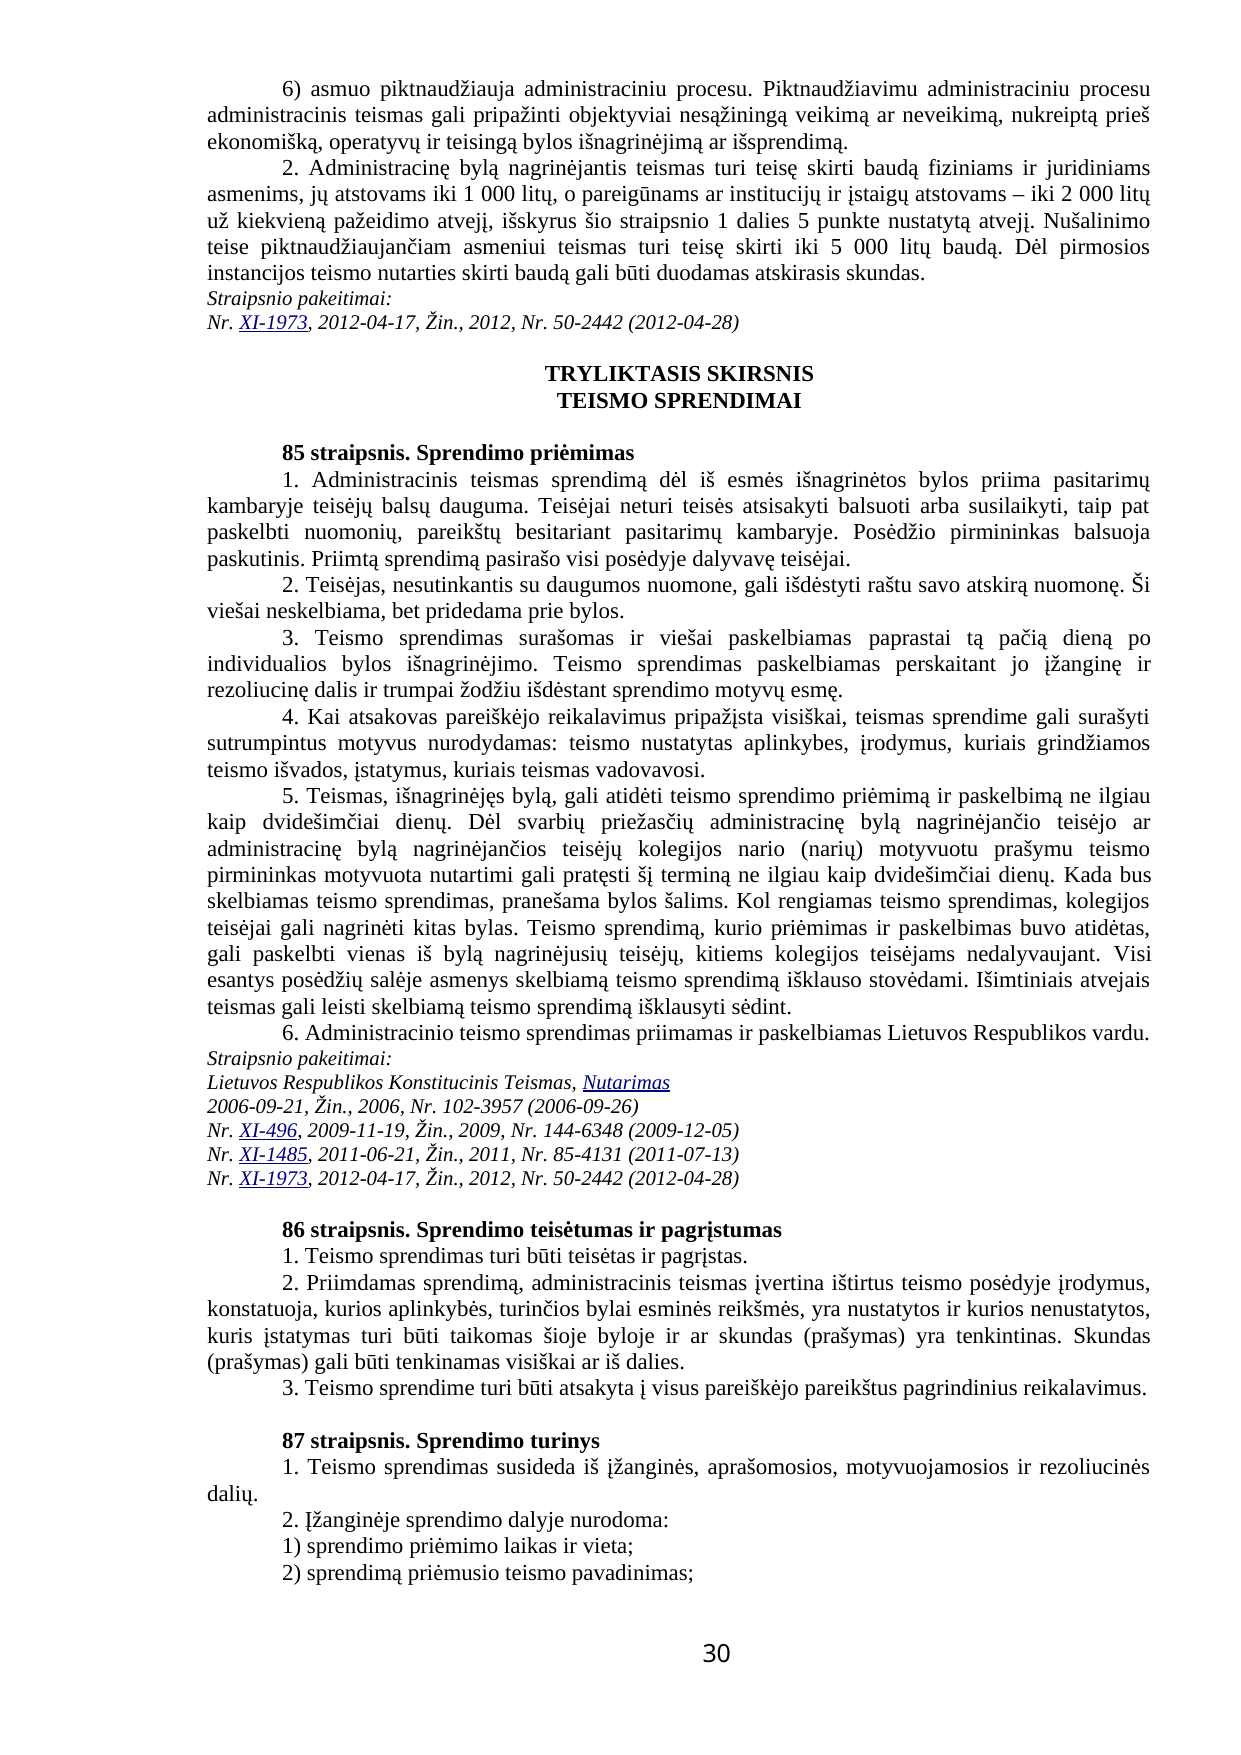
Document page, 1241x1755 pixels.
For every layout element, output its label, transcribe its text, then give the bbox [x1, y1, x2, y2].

text 86 straipsnis. Sprendimo teisėtumas ir pagrįstumas [207, 1216, 1152, 1243]
text 1. Teismo sprendimas turi būti teisėtas ir pagrįstas. [207, 1243, 1152, 1269]
text 2. Priimdamas sprendimą, administracinis teismas įvertina ištirtus teismo posėdyje įrodymus, konstatuoja, kurios aplinkybės, turinčios bylai esminės reikšmės, yra nustatytos ir kurios nenustatytos, kuris įstatymas turi būti taikomas šioje byloje ir ar skundas (prašymas) yra tenkintinas. Skundas (prašymas) gali būti tenkinamas visiškai ar iš dalies. [207, 1269, 1152, 1374]
text 2. Administracinę bylą nagrinėjantis teismas turi teisę skirti baudą fiziniams ir juridiniams asmenims, jų atstovams iki 1 000 litų, o pareigūnams ar institucijų ir įstaigų atstovams – iki 2 000 litų už kiekvieną pažeidimo atvejį, išskyrus šio straipsnio 1 dalies 5 punkte nustatytą atvejį. Nušalinimo teise piktnaudžiaujančiam asmeniui teismas turi teisę skirti iki 5 000 litų baudą. Dėl pirmosios instancijos teismo nutarties skirti baudą gali būti duodamas atskirasis skundas. [207, 154, 1152, 286]
text 5. Teismas, išnagrinėjęs bylą, gali atidėti teismo sprendimo priėmimą ir paskelbimą ne ilgiau kaip dvidešimčiai dienų. Dėl svarbių priežasčių administracinę bylą nagrinėjančio teisėjo ar administracinę bylą nagrinėjančios teisėjų kolegijos nario (narių) motyvuotu prašymu teismo pirmininkas motyvuota nutartimi gali pratęsti šį terminą ne ilgiau kaip dvidešimčiai dienų. Kada bus skelbiamas teismo sprendimas, pranešama bylos šalims. Kol rengiamas teismo sprendimas, kolegijos teisėjai gali nagrinėti kitas bylas. Teismo sprendimą, kurio priėmimas ir paskelbimas buvo atidėtas, gali paskelbti vienas iš bylą nagrinėjusių teisėjų, kitiems kolegijos teisėjams nedalyvaujant. Visi esantys posėdžių salėje asmenys skelbiamą teismo sprendimą išklauso stovėdami. Išimtiniais atvejais teismas gali leisti skelbiamą teismo sprendimą išklausyti sėdint. [207, 782, 1152, 1019]
text Lietuvos Respublikos Konstitucinis Teismas, Nutarimas [207, 1069, 1152, 1094]
text 3. Teismo sprendimas surašomas ir viešai paskelbiamas paprastai tą pačią dieną po individualios bylos išnagrinėjimo. Teismo sprendimas paskelbiamas perskaitant jo įžanginę ir rezoliucinę dalis ir trumpai žodžiu išdėstant sprendimo motyvų esmę. [207, 624, 1152, 703]
text 4. Kai atsakovas pareiškėjo reikalavimus pripažįsta visiškai, teismas sprendime gali surašyti sutrumpintus motyvus nurodydamas: teismo nustatytas aplinkybes, įrodymus, kuriais grindžiamos teismo išvados, įstatymus, kuriais teismas vadovavosi. [207, 703, 1152, 782]
text 1) sprendimo priėmimo laikas ir vieta; [207, 1532, 1152, 1559]
text Nr. XI-496, 2009-11-19, Žin., 2009, Nr. 144-6348 (2009-12-05) [207, 1118, 1152, 1142]
text 2. Teisėjas, nesutinkantis su daugumos nuomone, gali išdėstyti raštu savo atskirą nuomonę. Ši viešai neskelbiama, bet pridedama prie bylos. [207, 571, 1152, 624]
text 87 straipsnis. Sprendimo turinys [207, 1427, 1152, 1453]
text 2. Įžanginėje sprendimo dalyje nurodoma: [207, 1506, 1152, 1532]
text Nr. XI-1973, 2012-04-17, Žin., 2012, Nr. 50-2442 (2012-04-28) [207, 310, 1152, 334]
text 1. Administracinis teismas sprendimą dėl iš esmės išnagrinėtos bylos priima pasitarimų kambaryje teisėjų balsų dauguma. Teisėjai neturi teisės atsisakyti balsuoti arba susilaikyti, taip pat paskelbti nuomonių, pareikštų besitariant pasitarimų kambaryje. Posėdžio pirmininkas balsuoja paskutinis. Priimtą sprendimą pasirašo visi posėdyje dalyvavę teisėjai. [207, 466, 1152, 571]
text Nr. XI-1973, 2012-04-17, Žin., 2012, Nr. 50-2442 (2012-04-28) [207, 1166, 1152, 1190]
text 1. Teismo sprendimas susideda iš įžanginės, aprašomosios, motyvuojamosios ir rezoliucinės dalių. [207, 1453, 1152, 1506]
text TEISMO SPRENDIMAI [207, 387, 1152, 413]
text 6. Administracinio teismo sprendimas priimamas ir paskelbiamas Lietuvos Respublikos vardu. [207, 1019, 1152, 1046]
text 2) sprendimą priėmusio teismo pavadinimas; [207, 1559, 1152, 1585]
text Straipsnio pakeitimai: [207, 1046, 1152, 1069]
text Straipsnio pakeitimai: [207, 286, 1152, 310]
text 2006-09-21, Žin., 2006, Nr. 102-3957 (2006-09-26) [207, 1094, 1152, 1118]
text Nr. XI-1485, 2011-06-21, Žin., 2011, Nr. 85-4131 (2011-07-13) [207, 1142, 1152, 1166]
text 3. Teismo sprendime turi būti atsakyta į visus pareiškėjo pareikštus pagrindinius reikalavimus. [207, 1374, 1152, 1401]
text TRYLIKTASIS SKIRSNIS [207, 360, 1152, 387]
text 85 straipsnis. Sprendimo priėmimas [207, 439, 1152, 466]
text 6) asmuo piktnaudžiauja administraciniu procesu. Piktnaudžiavimu administraciniu procesu administracinis teismas gali pripažinti objektyviai nesąžiningą veikimą ar neveikimą, nukreiptą prieš ekonomišką, operatyvų ir teisingą bylos išnagrinėjimą ar išsprendimą. [207, 75, 1152, 154]
